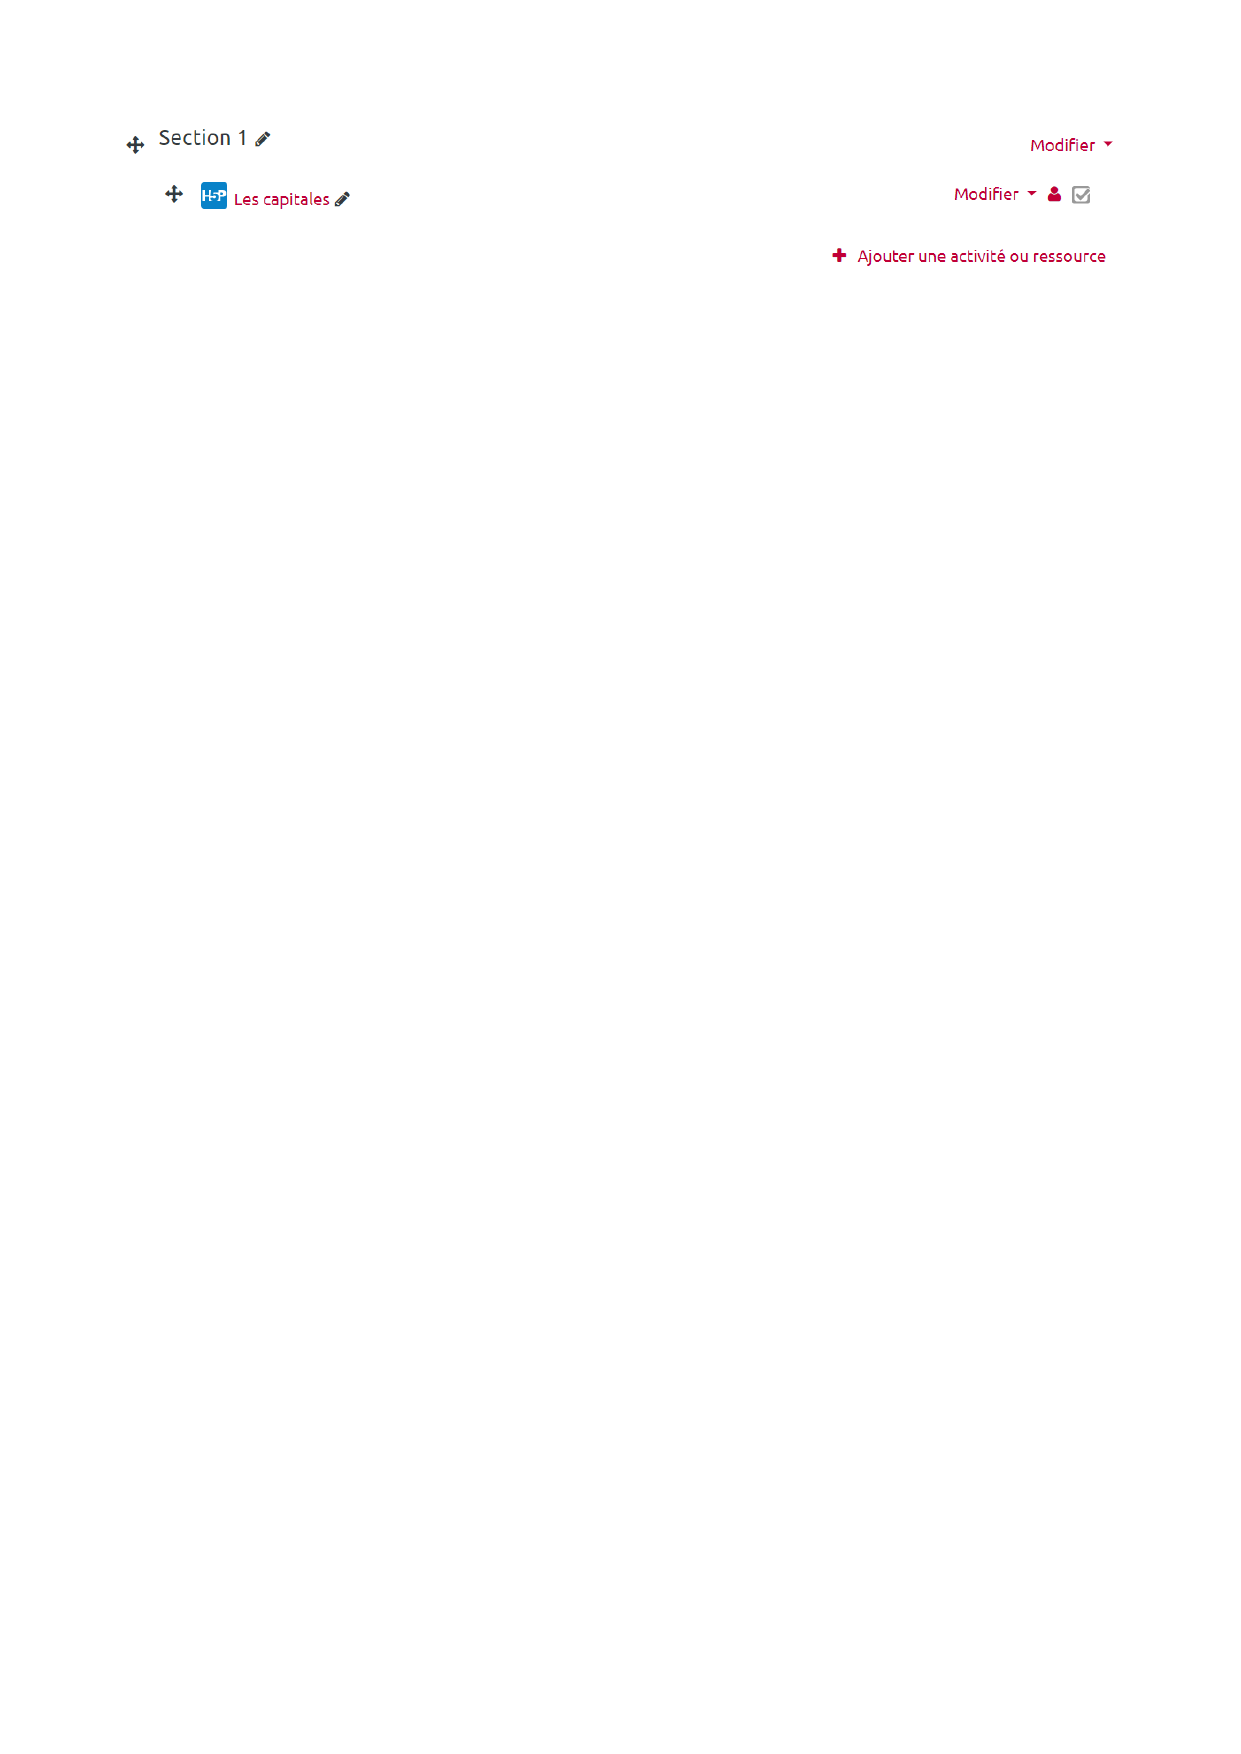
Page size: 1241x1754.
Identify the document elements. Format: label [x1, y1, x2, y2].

picture [118, 118, 1123, 274]
